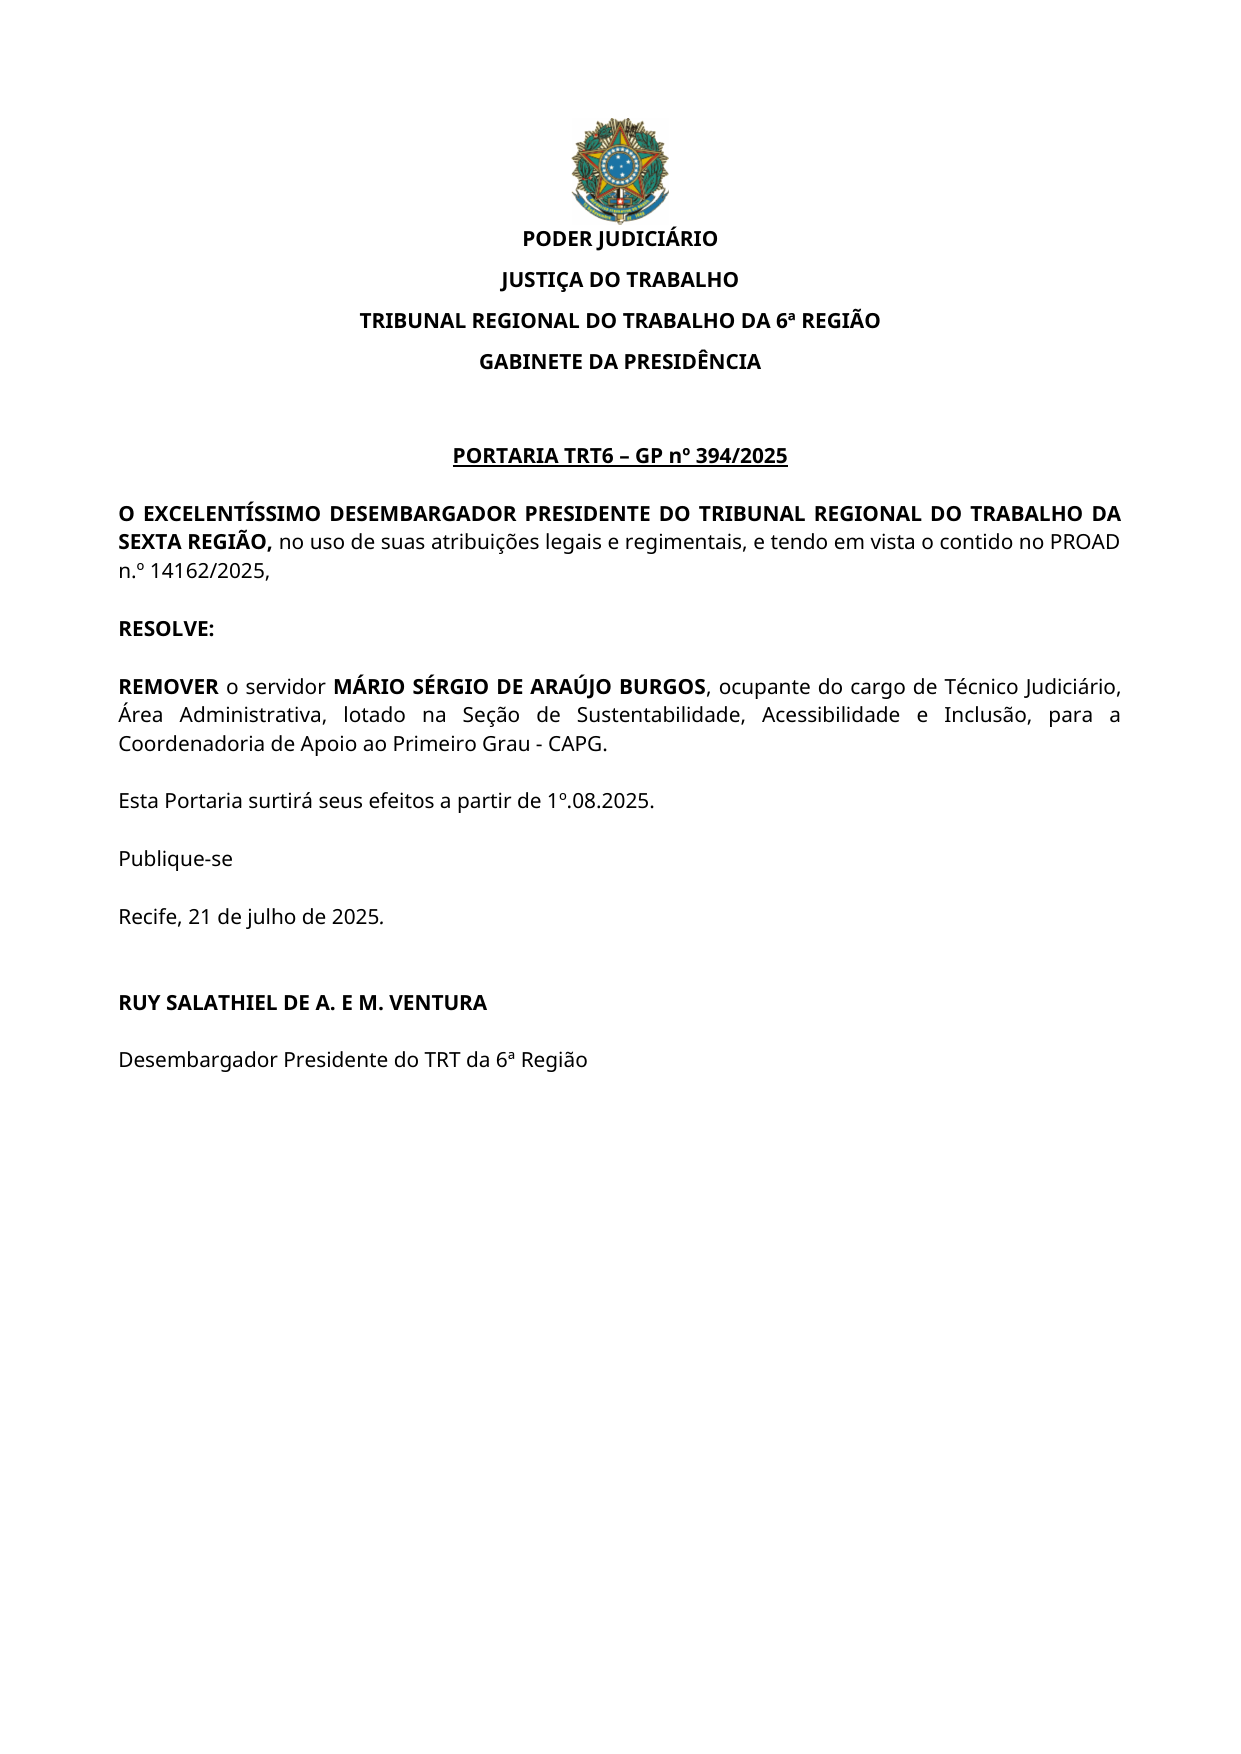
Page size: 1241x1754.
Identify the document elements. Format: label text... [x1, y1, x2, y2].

text JUSTIÇA DO TRABALHO [118, 265, 1122, 294]
picture [571, 118, 669, 225]
text O EXCELENTÍSSIMO DESEMBARGADOR PRESIDENTE DO TRIBUNAL REGIONAL DO TRABALHO DA SEXTA REGIÃO, no uso de suas atribuições legais e regimentais, e tendo em vista o contido no PROAD n.º 14162/2025, [118, 499, 1122, 584]
text PORTARIA TRT6 – GP nº 394/2025 [118, 441, 1122, 469]
text RESOLVE: [118, 614, 1122, 642]
text PODER JUDICIÁRIO [118, 224, 1122, 253]
text RUY SALATHIEL DE A. E M. VENTURA [118, 988, 1120, 1016]
text TRIBUNAL REGIONAL DO TRABALHO DA 6ª REGIÃO [118, 306, 1122, 335]
text REMOVER o servidor MÁRIO SÉRGIO DE ARAÚJO BURGOS, ocupante do cargo de Técnico Judiciário, Área Administrativa, lotado na Seção de Sustentabilidade, Acessibilidade e Inclusão, para a Coordenadoria de Apoio ao Primeiro Grau - CAPG. [118, 672, 1122, 757]
text Recife, 21 de julho de 2025. [118, 902, 1120, 931]
text GABINETE DA PRESIDÊNCIA [118, 347, 1122, 376]
text Esta Portaria surtirá seus efeitos a partir de 1º.08.2025. [118, 787, 1122, 815]
text Publique-se [118, 844, 1122, 873]
text Desembargador Presidente do TRT da 6ª Região [118, 1046, 1120, 1074]
